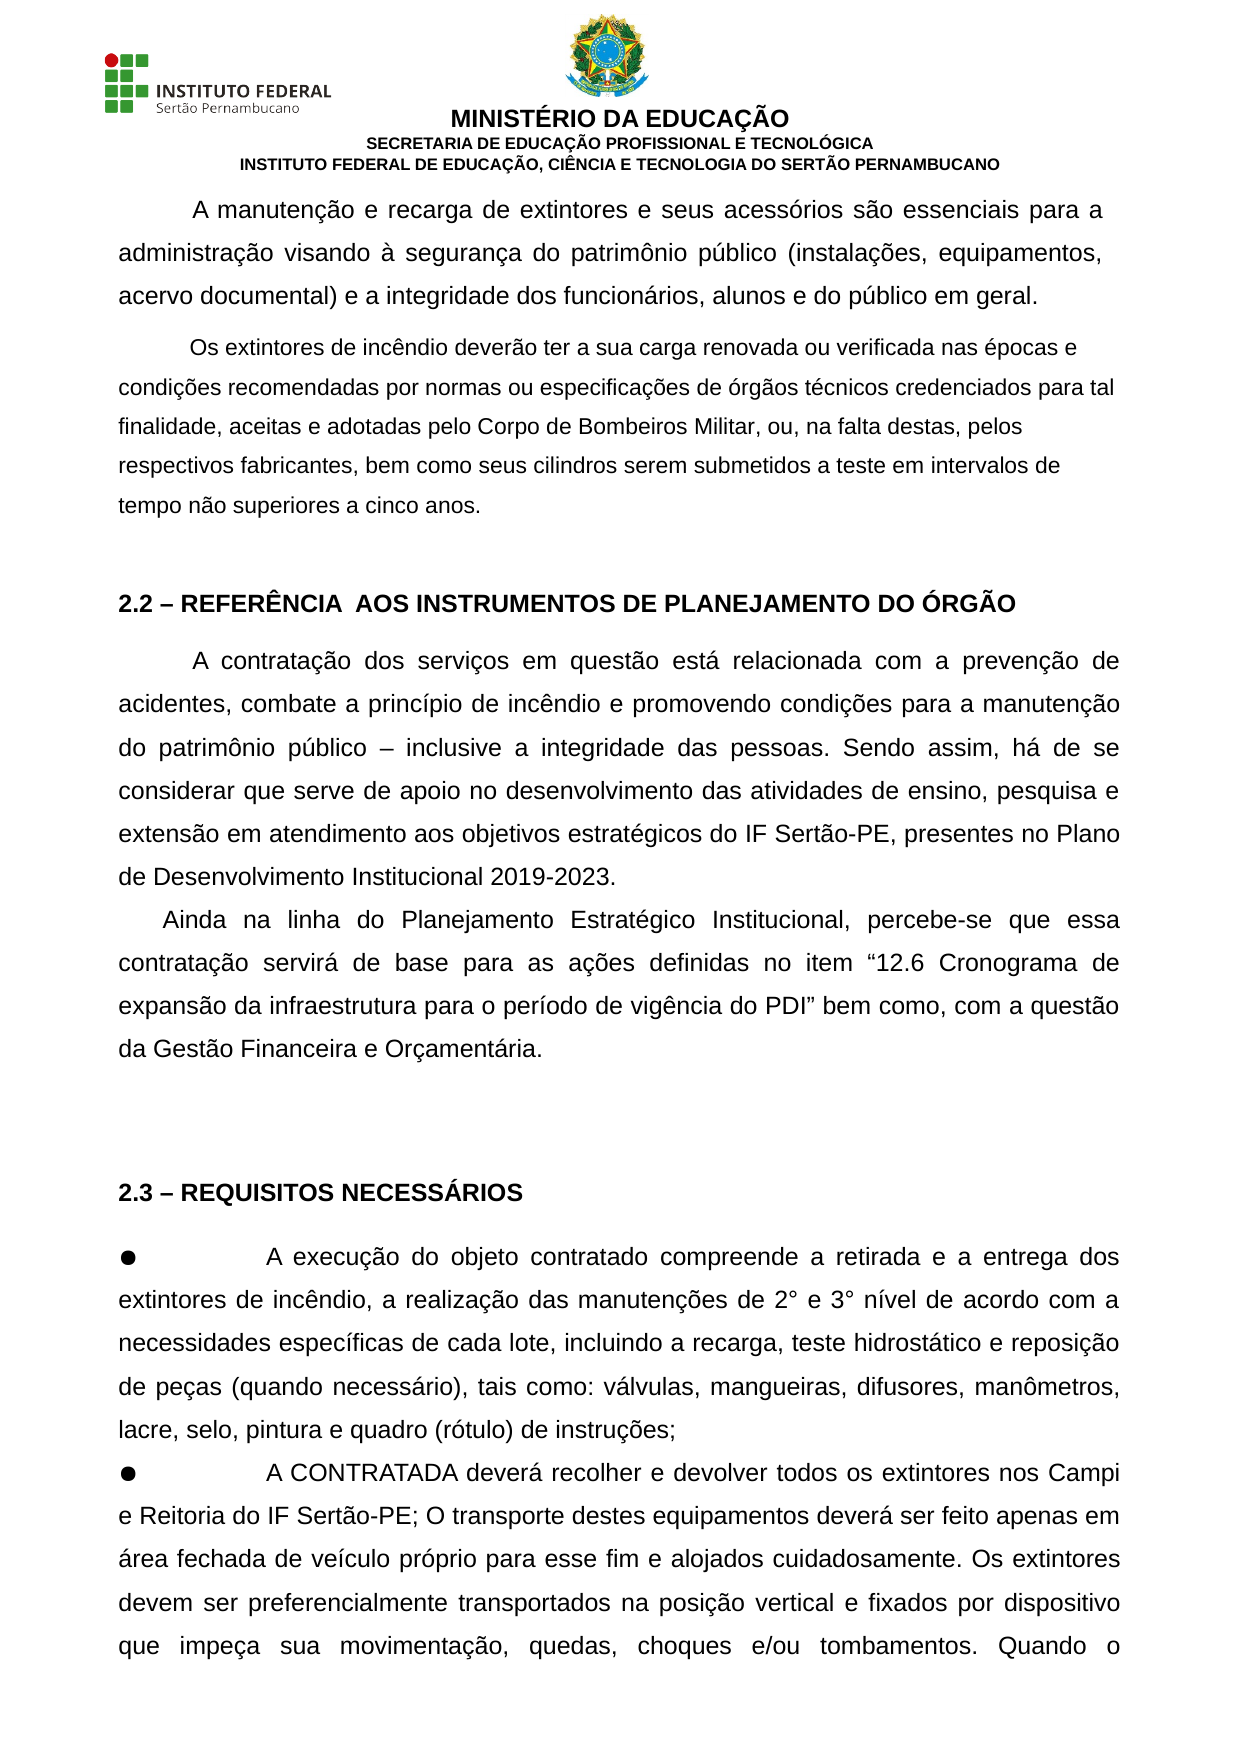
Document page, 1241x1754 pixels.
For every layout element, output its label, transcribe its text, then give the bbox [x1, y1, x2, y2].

text Ainda na linha do Planejamento Estratégico Institucional, percebe-se que essa contratação servirá de base para as ações definidas no item “12.6 Cronograma de expansão da infraestrutura para o período de vigência do PDI” bem como, com a questão da Gestão Financeira e Orçamentária. [118, 905, 1122, 1063]
text 2.3 – REQUISITOS NECESSÁRIOS [118, 1178, 1122, 1207]
text A manutenção e recarga de extintores e seus acessórios são essenciais para a administração visando à segurança do patrimônio público (instalações, equipamentos, acervo documental) e a integridade dos funcionários, alunos e do público em geral. [118, 195, 1104, 310]
list A CONTRATADA deverá recolher e devolver todos os extintores nos Campi e Reitoria do IF Sertão-PE; O transporte destes equipamentos deverá ser feito apenas em área fechada de veículo próprio para esse fim e alojados cuidadosamente. Os extintores devem ser preferencialmente transportados na posição vertical e fixados por dispositivo que impeça sua movimentação, quedas, choques e/ou tombamentos. Quando o [118, 1458, 1122, 1659]
list A execução do objeto contratado compreende a retirada e a entrega dos extintores de incêndio, a realização das manutenções de 2° e 3° nível de acordo com a necessidades específicas de cada lote, incluindo a recarga, teste hidrostático e reposição de peças (quando necessário), tais como: válvulas, mangueiras, difusores, manômetros, lacre, selo, pintura e quadro (rótulo) de instruções; [118, 1242, 1122, 1443]
text 2.2 – REFERÊNCIA AOS INSTRUMENTOS DE PLANEJAMENTO DO ÓRGÃO [118, 589, 1122, 618]
list Os extintores de incêndio deverão ter a sua carga renovada ou verificada nas épocas e condições recomendadas por normas ou especificações de órgãos técnicos credenciados para tal finalidade, aceitas e adotadas pelo Corpo de Bombeiros Militar, ou, na falta destas, pelos respectivos fabricantes, bem como seus cilindros serem submetidos a teste em intervalos de tempo não superiores a cinco anos. [118, 334, 1122, 518]
text A contratação dos serviços em questão está relacionada com a prevenção de acidentes, combate a princípio de incêndio e promovendo condições para a manutenção do patrimônio público – inclusive a integridade das pessoas. Sendo assim, há de se considerar que serve de apoio no desenvolvimento das atividades de ensino, pesquisa e extensão em atendimento aos objetivos estratégicos do IF Sertão-PE, presentes no Plano de Desenvolvimento Institucional 2019-2023. [118, 646, 1122, 891]
